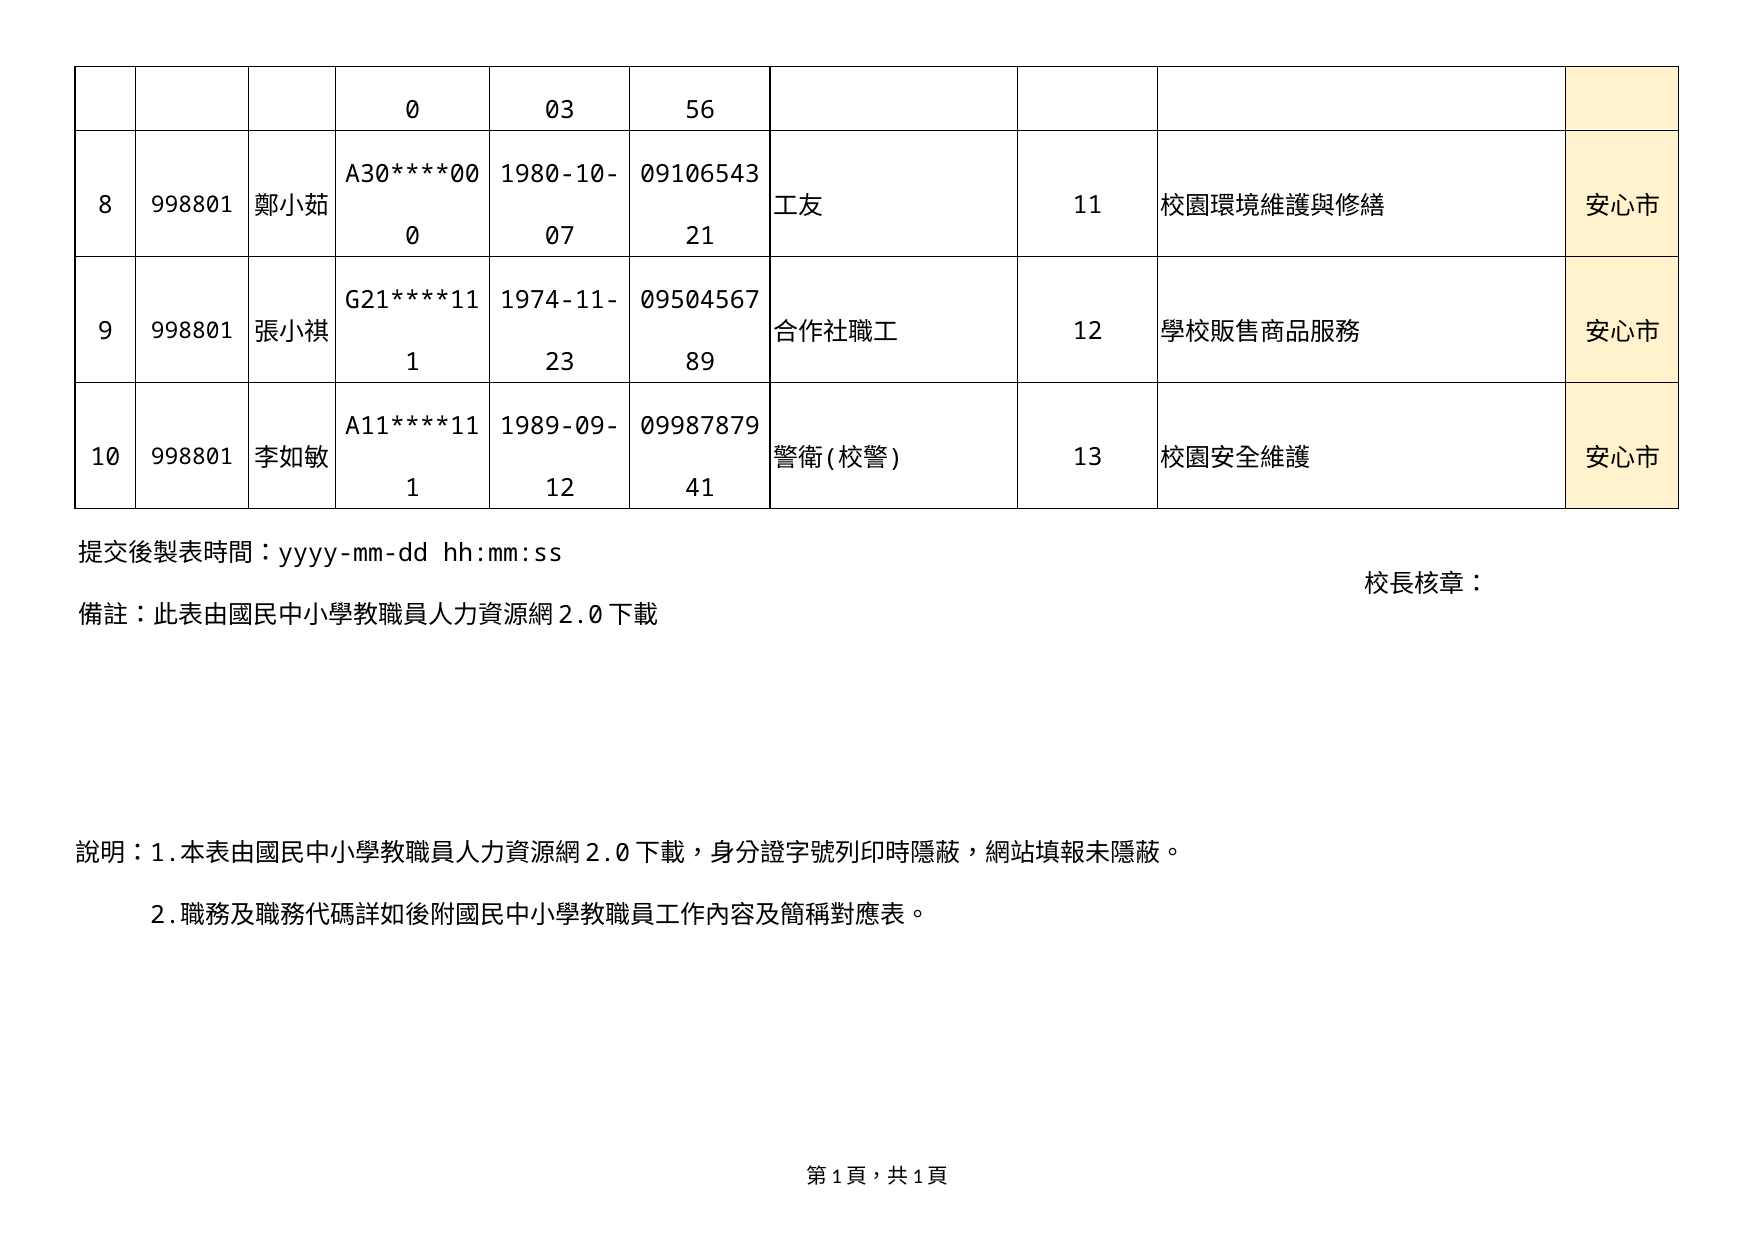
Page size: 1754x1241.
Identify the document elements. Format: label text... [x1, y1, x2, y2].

table_cell 1974-11-23 [490, 257, 629, 382]
table_cell 56 [630, 67, 769, 129]
table_cell 提交後製表時間：yyyy-mm-dd hh:mm:ss 備註：此表由國民中小學教職員人力資源網2.0下載 [75, 509, 1361, 634]
table_cell 1980-10-07 [490, 131, 629, 256]
table_cell 0998787941 [630, 383, 769, 508]
table_cell 安心市 [1566, 383, 1678, 508]
table_cell 合作社職工 [771, 257, 1017, 382]
table_cell 鄭小茹 [249, 131, 335, 256]
table_cell A30****000 [336, 131, 489, 256]
table_cell 998801 [136, 383, 248, 508]
table_cell 張小祺 [249, 257, 335, 382]
table_cell 13 [1018, 383, 1157, 508]
table_cell 校園環境維護與修繕 [1158, 131, 1565, 256]
table_cell [1158, 67, 1565, 129]
table_cell 安心市 [1566, 131, 1678, 256]
table_cell 998801 [136, 257, 248, 382]
table_cell 校長核章： [1361, 509, 1679, 634]
table_cell A11****111 [336, 383, 489, 508]
table_cell 校園安全維護 [1158, 383, 1565, 508]
table_cell 安心市 [1566, 257, 1678, 382]
table_cell 03 [490, 67, 629, 129]
table_cell 9 [76, 257, 135, 382]
table_cell 8 [76, 131, 135, 256]
table_cell 工友 [771, 131, 1017, 256]
table_cell 11 [1018, 131, 1157, 256]
table_cell 李如敏 [249, 383, 335, 508]
table_cell 0 [336, 67, 489, 129]
table_cell [1566, 67, 1678, 129]
text 說明：1.本表由國民中小學教職員人力資源網2.0下載，身分證字號列印時隱蔽，網站填報未隱蔽。 2.職務及職務代碼詳如後附國民中小學教職員工作內容及簡稱對應表。 [75, 809, 1579, 934]
table_cell [1018, 67, 1157, 129]
table_cell G21****111 [336, 257, 489, 382]
table_cell 12 [1018, 257, 1157, 382]
table_cell 10 [76, 383, 135, 508]
table_cell [249, 67, 335, 129]
table_cell 0950456789 [630, 257, 769, 382]
table_cell 學校販售商品服務 [1158, 257, 1565, 382]
table_cell [136, 67, 248, 129]
table_cell 998801 [136, 131, 248, 256]
table_cell 0910654321 [630, 131, 769, 256]
table_cell 1989-09-12 [490, 383, 629, 508]
table_cell [76, 67, 135, 129]
table_cell [771, 67, 1017, 129]
table_cell 警衛(校警) [771, 383, 1017, 508]
